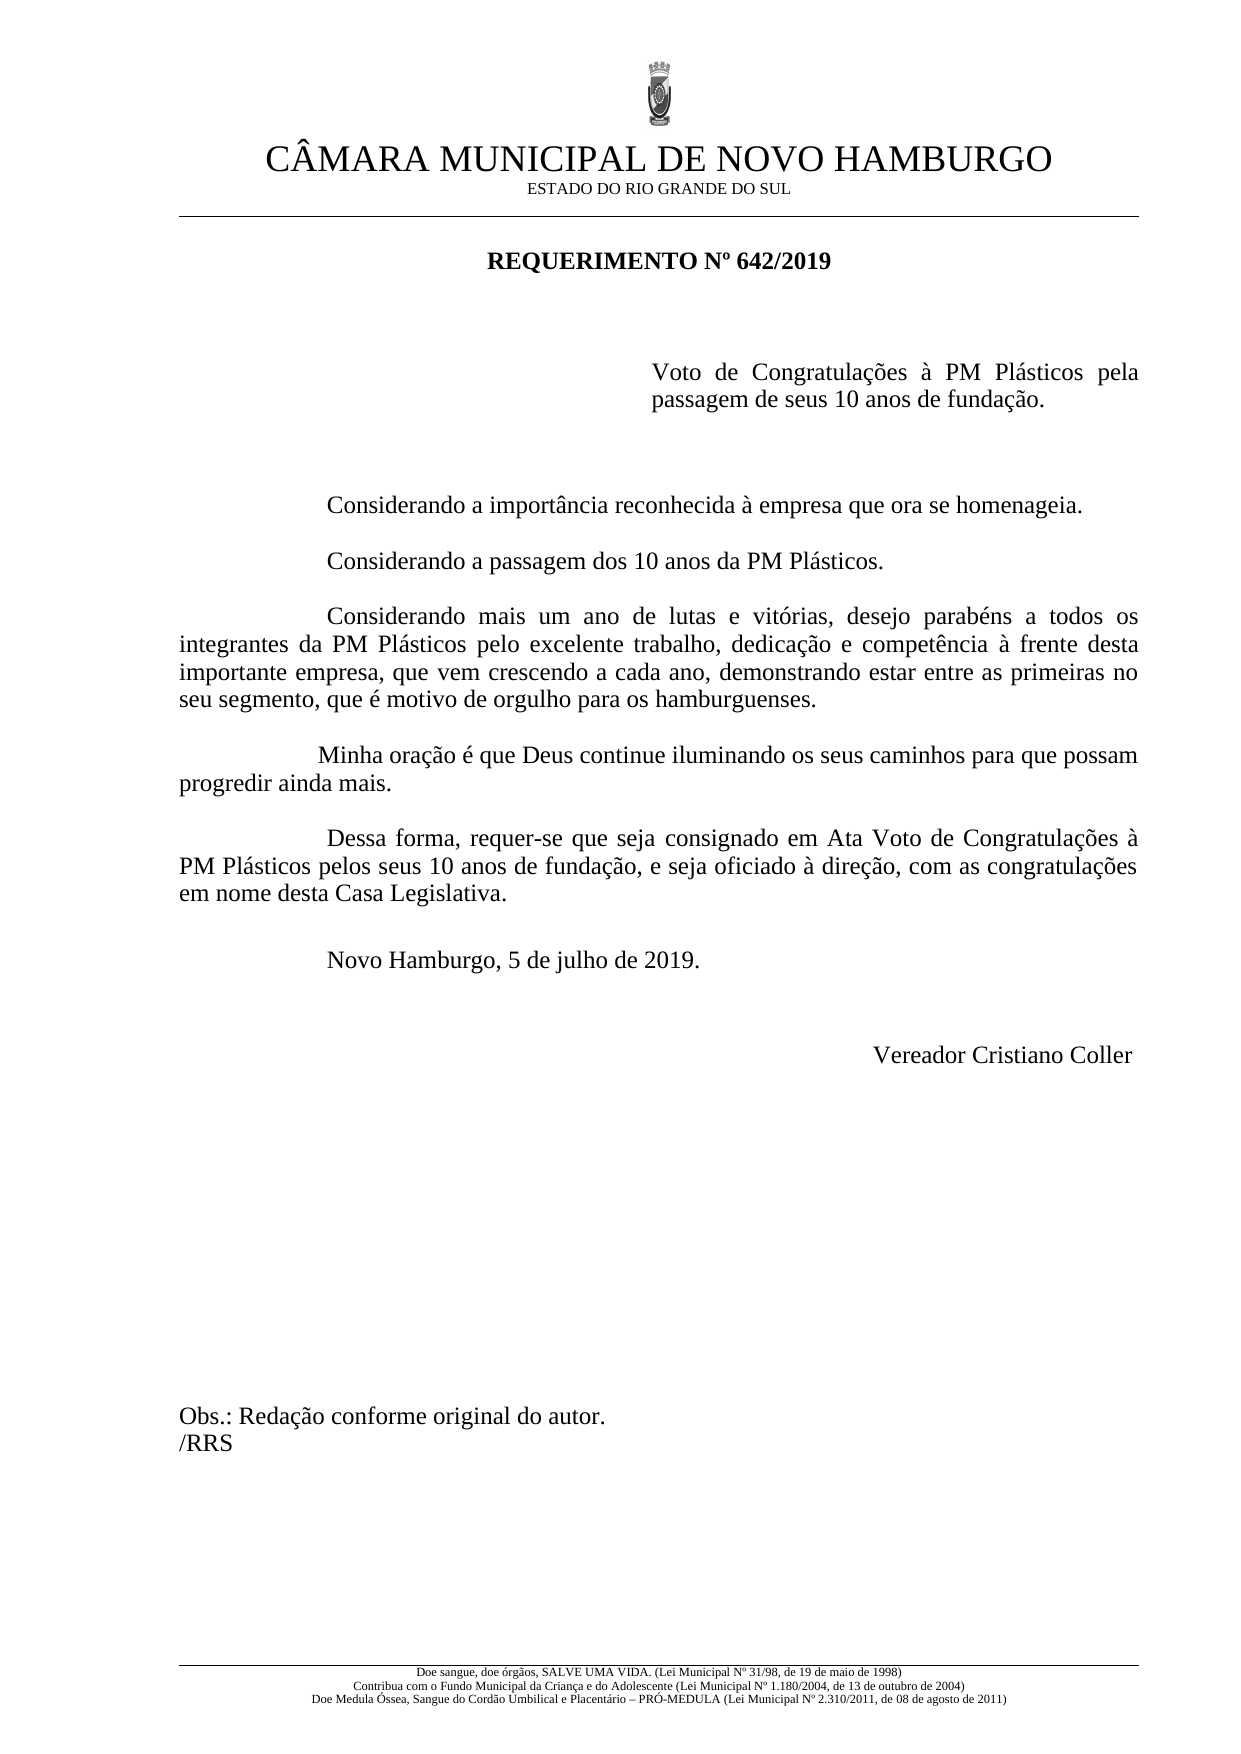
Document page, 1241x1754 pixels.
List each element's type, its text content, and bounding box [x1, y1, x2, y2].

text Minha oração é que Deus continue iluminando os seus caminhos para que possam progredir ainda mais. [179, 741, 1139, 796]
text Obs.: Redação conforme original do autor. [179, 1402, 1139, 1429]
text Voto de Congratulações à PM Plásticos pela passagem de seus 10 anos de fundação. [651, 358, 1139, 413]
text Vereador Cristiano Coller [179, 1042, 1139, 1069]
text REQUERIMENTO Nº 642/2019 [179, 247, 1139, 274]
text Novo Hamburgo, 5 de julho de 2019. [179, 947, 1139, 974]
text /RRS [179, 1429, 1139, 1457]
text Considerando mais um ano de lutas e vitórias, desejo parabéns a todos os integrantes da PM Plásticos pelo excelente trabalho, dedicação e competência à frente desta importante empresa, que vem crescendo a cada ano, demonstrando estar entre as primeiras no seu segmento, que é motivo de orgulho para os hamburguenses. [179, 602, 1139, 713]
text Dessa forma, requer-se que seja consignado em Ata Voto de Congratulações à PM Plásticos pelos seus 10 anos de fundação, e seja oficiado à direção, com as congratulações em nome desta Casa Legislativa. [179, 824, 1139, 907]
text Considerando a passagem dos 10 anos da PM Plásticos. [179, 547, 1139, 575]
text Considerando a importância reconhecida à empresa que ora se homenageia. [179, 492, 1139, 519]
